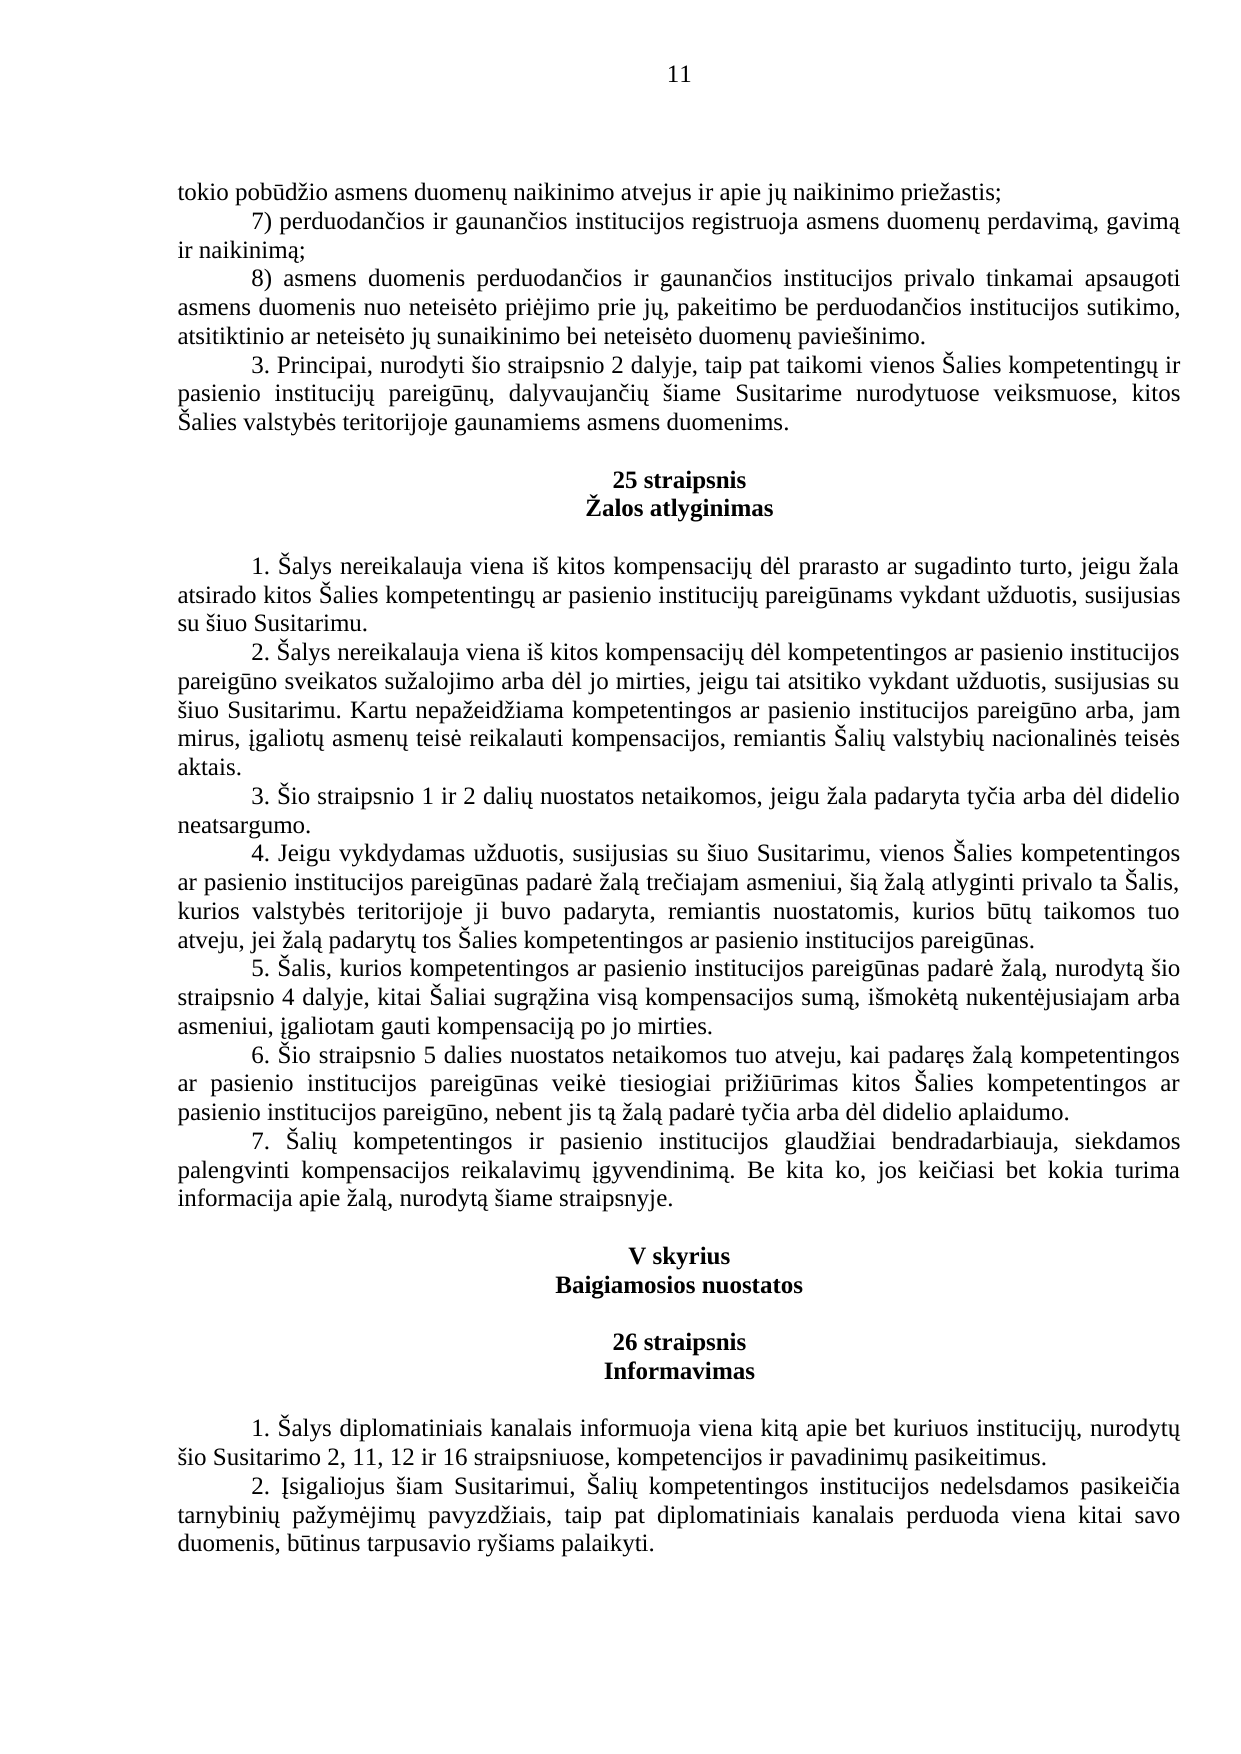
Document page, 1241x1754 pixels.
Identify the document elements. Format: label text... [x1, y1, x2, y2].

text 3. Šio straipsnio 1 ir 2 dalių nuostatos netaikomos, jeigu žala padaryta tyčia arba dėl didelio neatsargumo. [177, 781, 1181, 838]
text 8) asmens duomenis perduodančios ir gaunančios institucijos privalo tinkamai apsaugoti asmens duomenis nuo neteisėto priėjimo prie jų, pakeitimo be perduodančios institucijos sutikimo, atsitiktinio ar neteisėto jų sunaikinimo bei neteisėto duomenų paviešinimo. [177, 263, 1181, 350]
text 2. Įsigaliojus šiam Susitarimui, Šalių kompetentingos institucijos nedelsdamos pasikeičia tarnybinių pažymėjimų pavyzdžiais, taip pat diplomatiniais kanalais perduoda viena kitai savo duomenis, būtinus tarpusavio ryšiams palaikyti. [177, 1471, 1181, 1557]
text Baigiamosios nuostatos [177, 1270, 1181, 1298]
text 7. Šalių kompetentingos ir pasienio institucijos glaudžiai bendradarbiauja, siekdamos palengvinti kompensacijos reikalavimų įgyvendinimą. Be kita ko, jos keičiasi bet kokia turima informacija apie žalą, nurodytą šiame straipsnyje. [177, 1126, 1181, 1212]
text tokio pobūdžio asmens duomenų naikinimo atvejus ir apie jų naikinimo priežastis; [177, 177, 1181, 206]
text 26 straipsnis [177, 1327, 1181, 1356]
text 1. Šalys diplomatiniais kanalais informuoja viena kitą apie bet kuriuos institucijų, nurodytų šio Susitarimo 2, 11, 12 ir 16 straipsniuose, kompetencijos ir pavadinimų pasikeitimus. [177, 1413, 1181, 1471]
text Informavimas [177, 1356, 1181, 1385]
text 7) perduodančios ir gaunančios institucijos registruoja asmens duomenų perdavimą, gavimą ir naikinimą; [177, 206, 1181, 263]
text Žalos atlyginimas [177, 493, 1181, 522]
text 1. Šalys nereikalauja viena iš kitos kompensacijų dėl prarasto ar sugadinto turto, jeigu žala atsirado kitos Šalies kompetentingų ar pasienio institucijų pareigūnams vykdant užduotis, susijusias su šiuo Susitarimu. [177, 551, 1181, 637]
text 3. Principai, nurodyti šio straipsnio 2 dalyje, taip pat taikomi vienos Šalies kompetentingų ir pasienio institucijų pareigūnų, dalyvaujančių šiame Susitarime nurodytuose veiksmuose, kitos Šalies valstybės teritorijoje gaunamiems asmens duomenims. [177, 350, 1181, 436]
text 2. Šalys nereikalauja viena iš kitos kompensacijų dėl kompetentingos ar pasienio institucijos pareigūno sveikatos sužalojimo arba dėl jo mirties, jeigu tai atsitiko vykdant užduotis, susijusias su šiuo Susitarimu. Kartu nepažeidžiama kompetentingos ar pasienio institucijos pareigūno arba, jam mirus, įgaliotų asmenų teisė reikalauti kompensacijos, remiantis Šalių valstybių nacionalinės teisės aktais. [177, 637, 1181, 781]
text 4. Jeigu vykdydamas užduotis, susijusias su šiuo Susitarimu, vienos Šalies kompetentingos ar pasienio institucijos pareigūnas padarė žalą trečiajam asmeniui, šią žalą atlyginti privalo ta Šalis, kurios valstybės teritorijoje ji buvo padaryta, remiantis nuostatomis, kurios būtų taikomos tuo atveju, jei žalą padarytų tos Šalies kompetentingos ar pasienio institucijos pareigūnas. [177, 838, 1181, 953]
text 6. Šio straipsnio 5 dalies nuostatos netaikomos tuo atveju, kai padaręs žalą kompetentingos ar pasienio institucijos pareigūnas veikė tiesiogiai prižiūrimas kitos Šalies kompetentingos ar pasienio institucijos pareigūno, nebent jis tą žalą padarė tyčia arba dėl didelio aplaidumo. [177, 1040, 1181, 1126]
text V skyrius [177, 1241, 1181, 1270]
text 25 straipsnis [177, 465, 1181, 493]
text 5. Šalis, kurios kompetentingos ar pasienio institucijos pareigūnas padarė žalą, nurodytą šio straipsnio 4 dalyje, kitai Šaliai sugrąžina visą kompensacijos sumą, išmokėtą nukentėjusiajam arba asmeniui, įgaliotam gauti kompensaciją po jo mirties. [177, 953, 1181, 1040]
